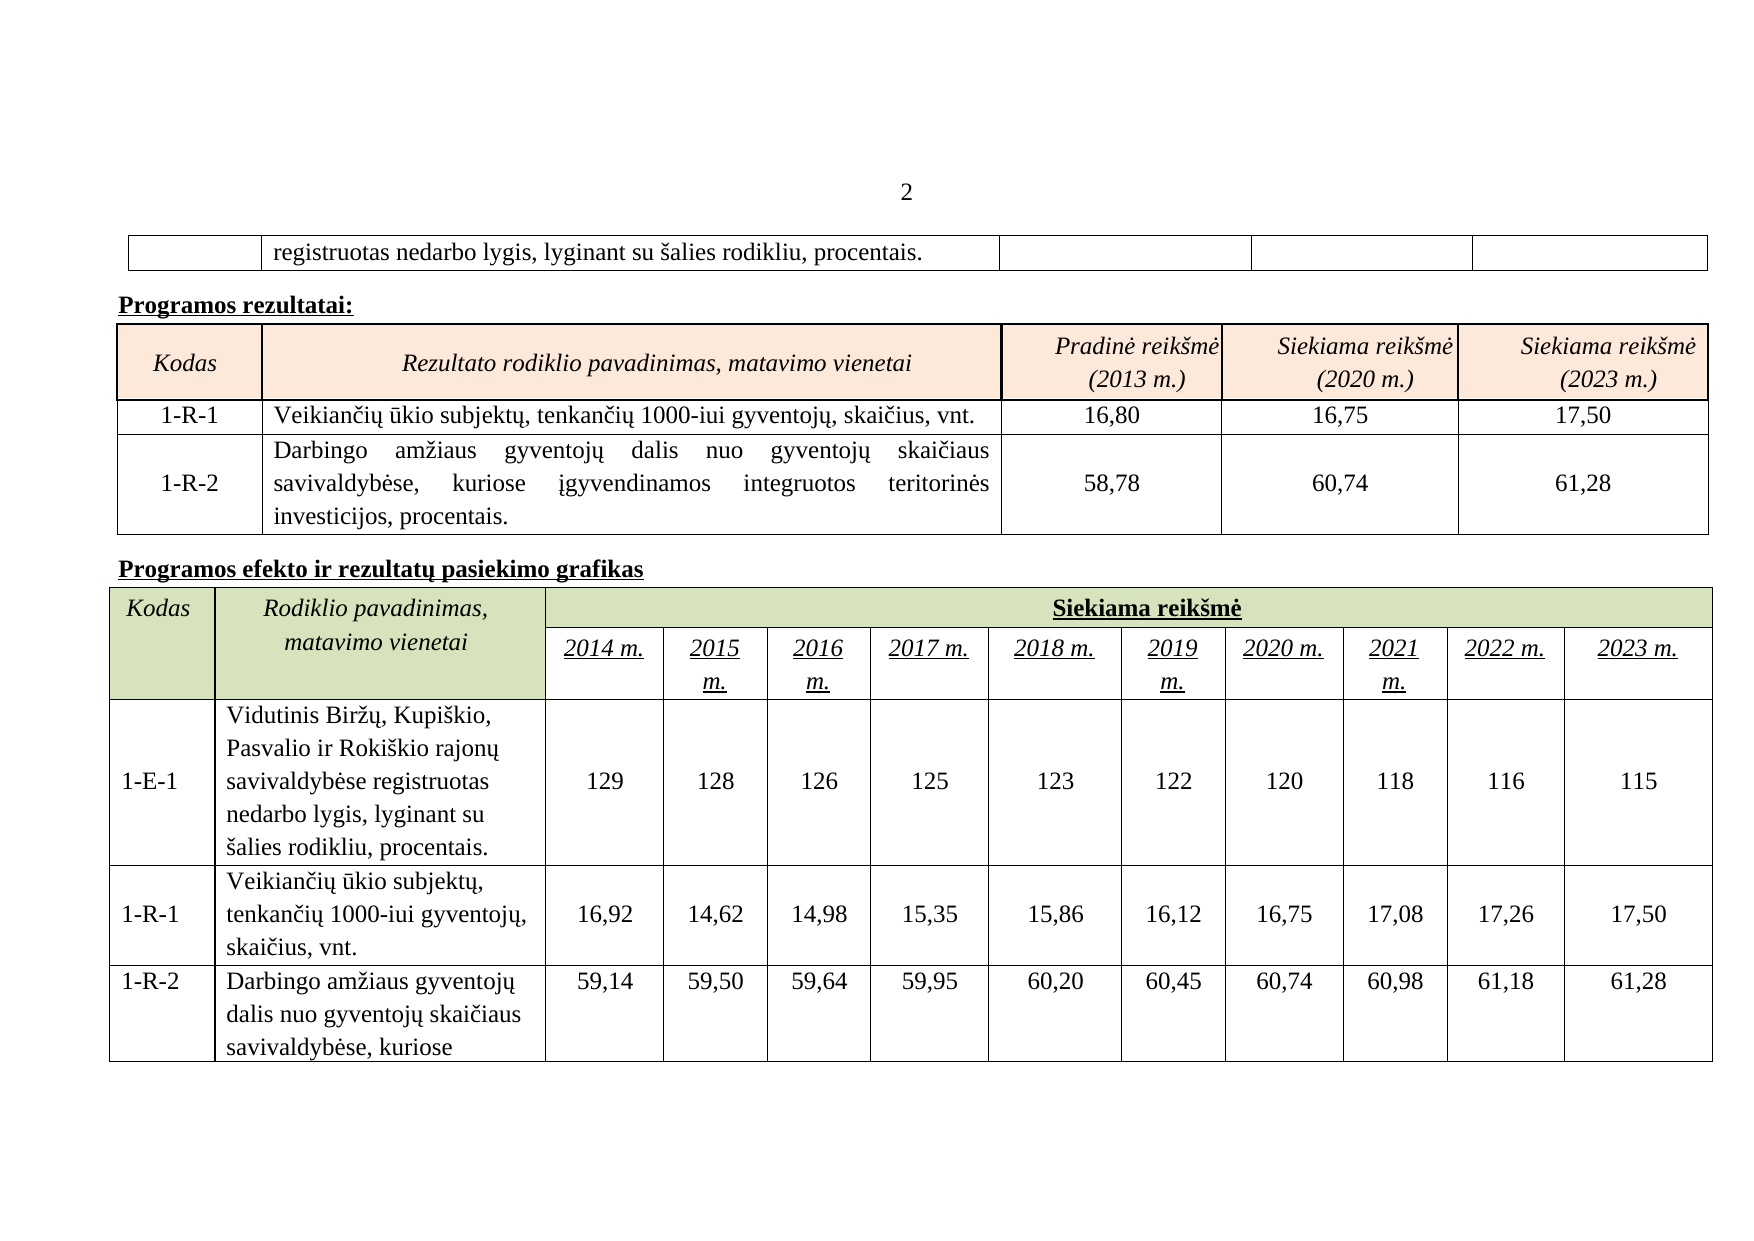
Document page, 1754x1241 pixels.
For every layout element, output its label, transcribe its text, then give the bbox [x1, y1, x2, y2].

table_cell 2016 m. [768, 628, 870, 699]
table_cell 17,26 [1448, 866, 1564, 965]
table_header Rodiklio pavadinimas, matavimo vienetai [216, 588, 545, 699]
table_cell 60,45 [1122, 966, 1225, 1061]
table_cell 15,35 [871, 866, 988, 965]
table_cell 16,75 [1226, 866, 1343, 965]
table_cell 61,28 [1459, 435, 1708, 534]
table_cell 123 [989, 700, 1121, 865]
table_cell 126 [768, 700, 870, 865]
table_cell 61,28 [1565, 966, 1712, 1061]
table_header Kodas [118, 325, 261, 398]
table_cell 59,50 [664, 966, 767, 1061]
table_cell 2021 m. [1344, 628, 1447, 699]
table_cell 2023 m. [1565, 628, 1712, 699]
table_cell 60,74 [1222, 435, 1458, 534]
table_cell 2014 m. [546, 628, 663, 699]
table_cell 16,92 [546, 866, 663, 965]
table_cell 128 [664, 700, 767, 865]
table_cell 2022 m. [1448, 628, 1564, 699]
table_header [1248, 588, 1351, 627]
table_cell 1-R-2 [110, 966, 214, 1061]
table_cell 60,20 [989, 966, 1121, 1061]
table_cell 115 [1565, 700, 1712, 865]
table_cell Darbingo amžiaus gyventojų dalis nuo gyventojų skaičiaus savivaldybėse, kuriose įgyvendinamos integruotos teritorinės investicijos, procentais. [263, 435, 1001, 534]
table_cell [129, 236, 261, 270]
table_cell 1-E-1 [110, 700, 214, 865]
text Programos efekto ir rezultatų pasiekimo grafikas [118, 554, 1695, 583]
table_cell 14,98 [768, 866, 870, 965]
table_header [546, 588, 835, 627]
table_cell 60,98 [1344, 966, 1447, 1061]
table_header [1351, 588, 1454, 627]
table_cell 118 [1344, 700, 1447, 865]
table_header Kodas [110, 588, 214, 699]
table_cell 16,75 [1222, 401, 1458, 434]
table_cell 2017 m. [871, 628, 988, 699]
table_cell 1-R-1 [118, 401, 262, 434]
table_cell registruotas nedarbo lygis, lyginant su šalies rodikliu, procentais. [262, 236, 999, 270]
table_cell 15,86 [989, 866, 1121, 965]
table_cell 17,08 [1344, 866, 1447, 965]
table_cell 59,95 [871, 966, 988, 1061]
table_cell Veikiančių ūkio subjektų, tenkančių 1000-iui gyventojų, skaičius, vnt. [216, 866, 545, 965]
table_header [1542, 588, 1712, 627]
table_cell 2015 m. [664, 628, 767, 699]
table_cell 120 [1226, 700, 1343, 865]
table_cell Vidutinis Biržų, Kupiškio, Pasvalio ir Rokiškio rajonų savivaldybėse registruotas nedarbo lygis, lyginant su šalies rodikliu, procentais. [216, 700, 545, 865]
table_cell 14,62 [664, 866, 767, 965]
table_cell 17,50 [1565, 866, 1712, 965]
table_cell 59,64 [768, 966, 870, 1061]
table_cell 1-R-1 [110, 866, 214, 965]
table_cell [1252, 236, 1472, 270]
table_cell 61,18 [1448, 966, 1564, 1061]
table_header Siekiama reikšmė (2020 m.) [1223, 325, 1457, 398]
table_header [938, 588, 989, 627]
table_header Pradinė reikšmė (2013 m.) [1003, 325, 1221, 398]
table_header Siekiama reikšmė [989, 588, 1248, 627]
table_cell 2020 m. [1226, 628, 1343, 699]
table_header Siekiama reikšmė (2023 m.) [1459, 325, 1707, 398]
text Programos rezultatai: [118, 290, 1695, 319]
table_cell 1-R-2 [118, 435, 262, 534]
table_cell [1000, 236, 1251, 270]
table_header [835, 588, 938, 627]
table_cell [1473, 236, 1707, 270]
table_cell 125 [871, 700, 988, 865]
table_cell 60,74 [1226, 966, 1343, 1061]
table_cell 2019 m. [1122, 628, 1225, 699]
table_cell 58,78 [1002, 435, 1221, 534]
table_header Rezultato rodiklio pavadinimas, matavimo vienetai [263, 325, 1000, 398]
table_cell 59,14 [546, 966, 663, 1061]
table_cell Veikiančių ūkio subjektų, tenkančių 1000-iui gyventojų, skaičius, vnt. [263, 401, 1001, 434]
table_cell 116 [1448, 700, 1564, 865]
table_cell Darbingo amžiaus gyventojų dalis nuo gyventojų skaičiaus savivaldybėse, kuriose [216, 966, 545, 1061]
table_cell 129 [546, 700, 663, 865]
table_header [1454, 588, 1542, 627]
table_cell 122 [1122, 700, 1225, 865]
table_cell 16,12 [1122, 866, 1225, 965]
table_cell 16,80 [1002, 401, 1221, 434]
table_cell 2018 m. [989, 628, 1121, 699]
table_cell 17,50 [1459, 401, 1708, 434]
